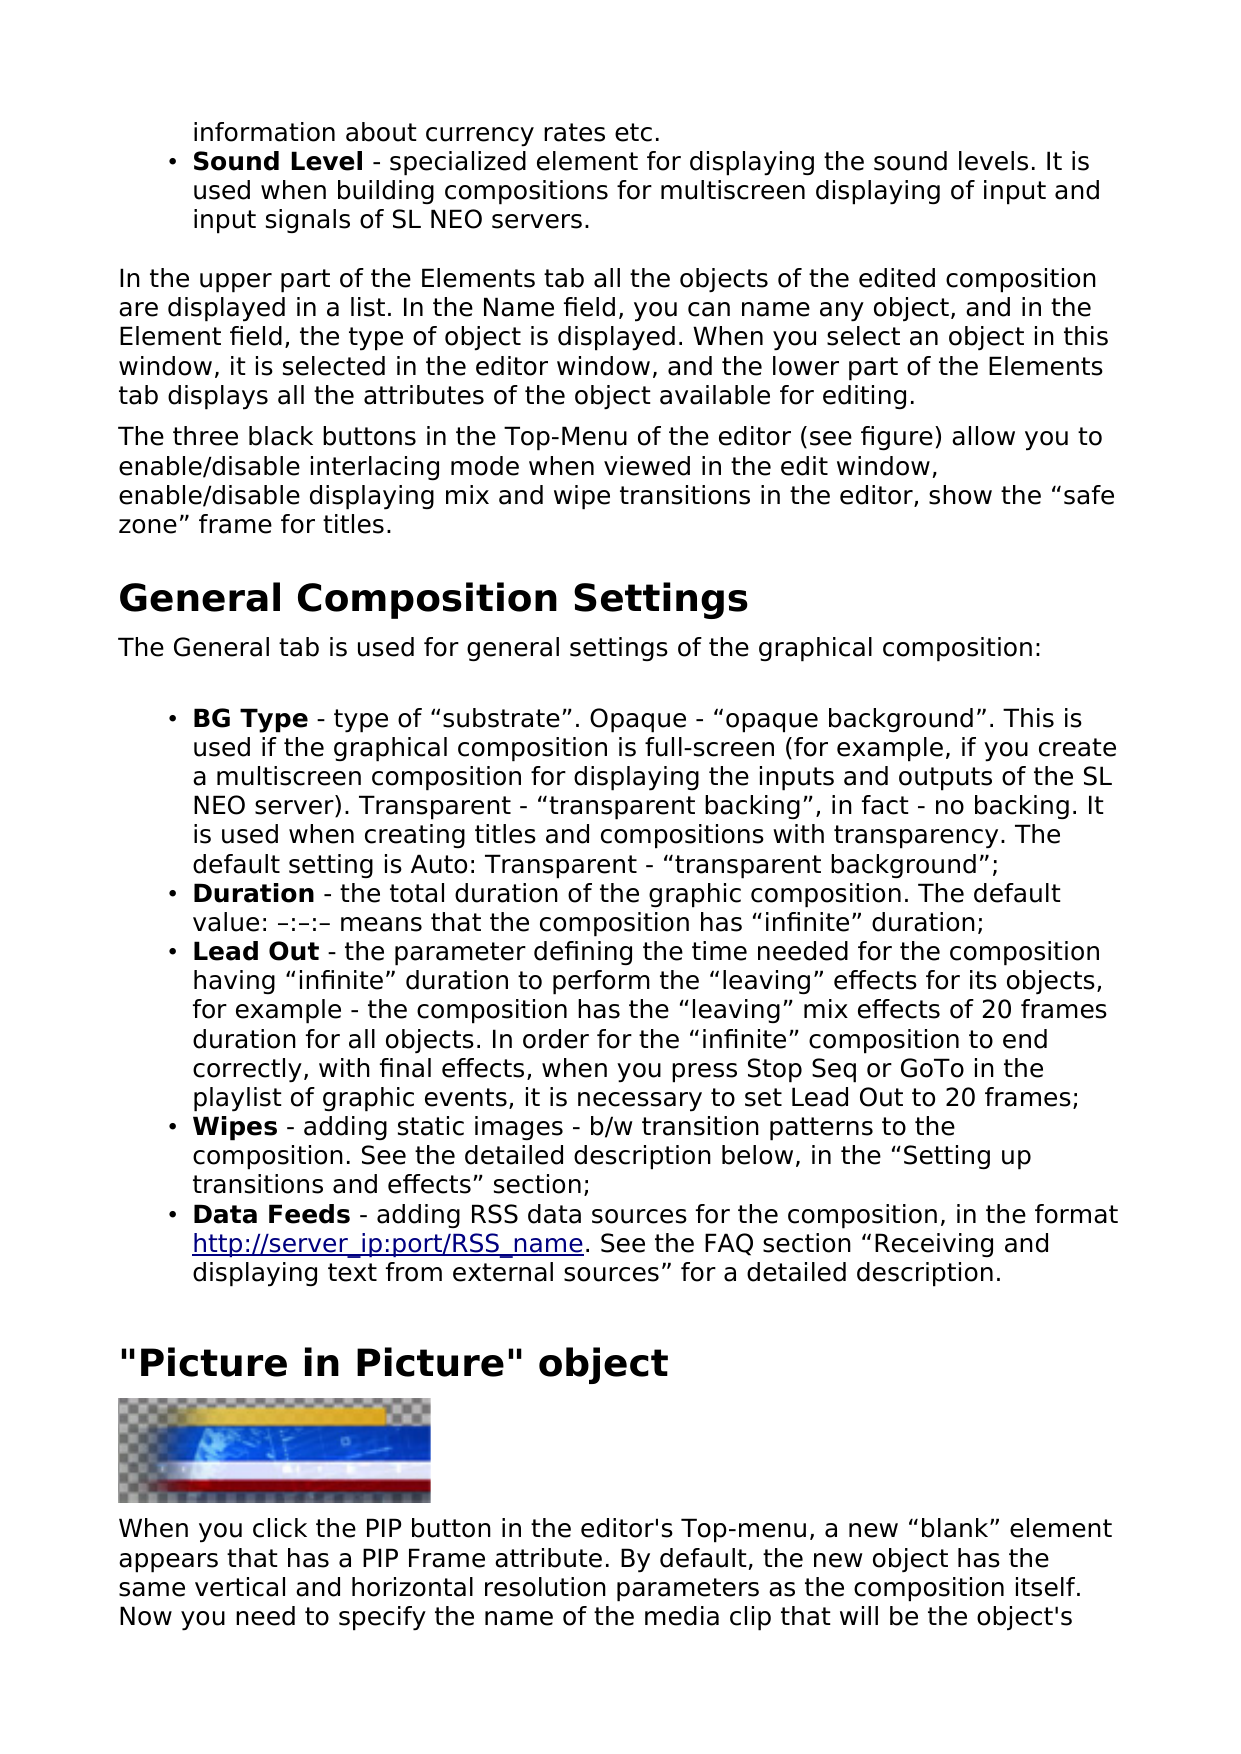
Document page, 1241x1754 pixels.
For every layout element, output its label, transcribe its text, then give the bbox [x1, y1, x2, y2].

text In the upper part of the Elements tab all the objects of the edited composition are displayed in a list. In the Name field, you can name any object, and in the Element field, the type of object is displayed. When you select an object in this window, it is selected in the editor window, and the lower part of the Elements tab displays all the attributes of the object available for editing. [118, 264, 1122, 410]
list information about currency rates etc. [177, 118, 1122, 147]
text The General tab is used for general settings of the graphical composition: [118, 633, 1122, 662]
list Wipes - adding static images - b/w transition patterns to the composition. See the detailed description below, in the “Setting up transitions and effects” section; [177, 1112, 1122, 1200]
list BG Type - type of “substrate”. Opaque - “opaque background”. This is used if the graphical composition is full-screen (for example, if you create a multiscreen composition for displaying the inputs and outputs of the SL NEO server). Transparent - “transparent backing”, in fact - no backing. It is used when creating titles and compositions with transparency. The default setting is Auto: Transparent - “transparent background”; [177, 704, 1122, 879]
list Data Feeds - adding RSS data sources for the composition, in the format http://server_ip:port/RSS_name. See the FAQ section “Receiving and displaying text from external sources” for a detailed description. [177, 1200, 1122, 1287]
text The three black buttons in the Top-Menu of the editor (see figure) allow you to enable/disable interlacing mode when viewed in the edit window, enable/disable displaying mix and wipe transitions in the editor, show the “safe zone” frame for titles. [118, 423, 1122, 539]
list Lead Out - the parameter defining the time needed for the composition having “infinite” duration to perform the “leaving” effects for its objects, for example - the composition has the “leaving” mix effects of 20 frames duration for all objects. In order for the “infinite” composition to end correctly, with final effects, when you press Stop Seq or GoTo in the playlist of graphic events, it is necessary to set Lead Out to 20 frames; [177, 937, 1122, 1112]
list Duration - the total duration of the graphic composition. The default value: –:–:– means that the composition has “infinite” duration; [177, 879, 1122, 937]
text When you click the PIP button in the editor's Top-menu, a new “blank” element appears that has a PIP Frame attribute. By default, the new object has the same vertical and horizontal resolution parameters as the composition itself. Now you need to specify the name of the media clip that will be the object's [118, 1515, 1122, 1631]
subtitle "Picture in Picture" object [118, 1342, 1122, 1386]
picture [118, 1398, 431, 1503]
subtitle General Composition Settings [118, 577, 1122, 620]
list Sound Level - specialized element for displaying the sound levels. It is used when building compositions for multiscreen displaying of input and input signals of SL NEO servers. [177, 147, 1122, 235]
